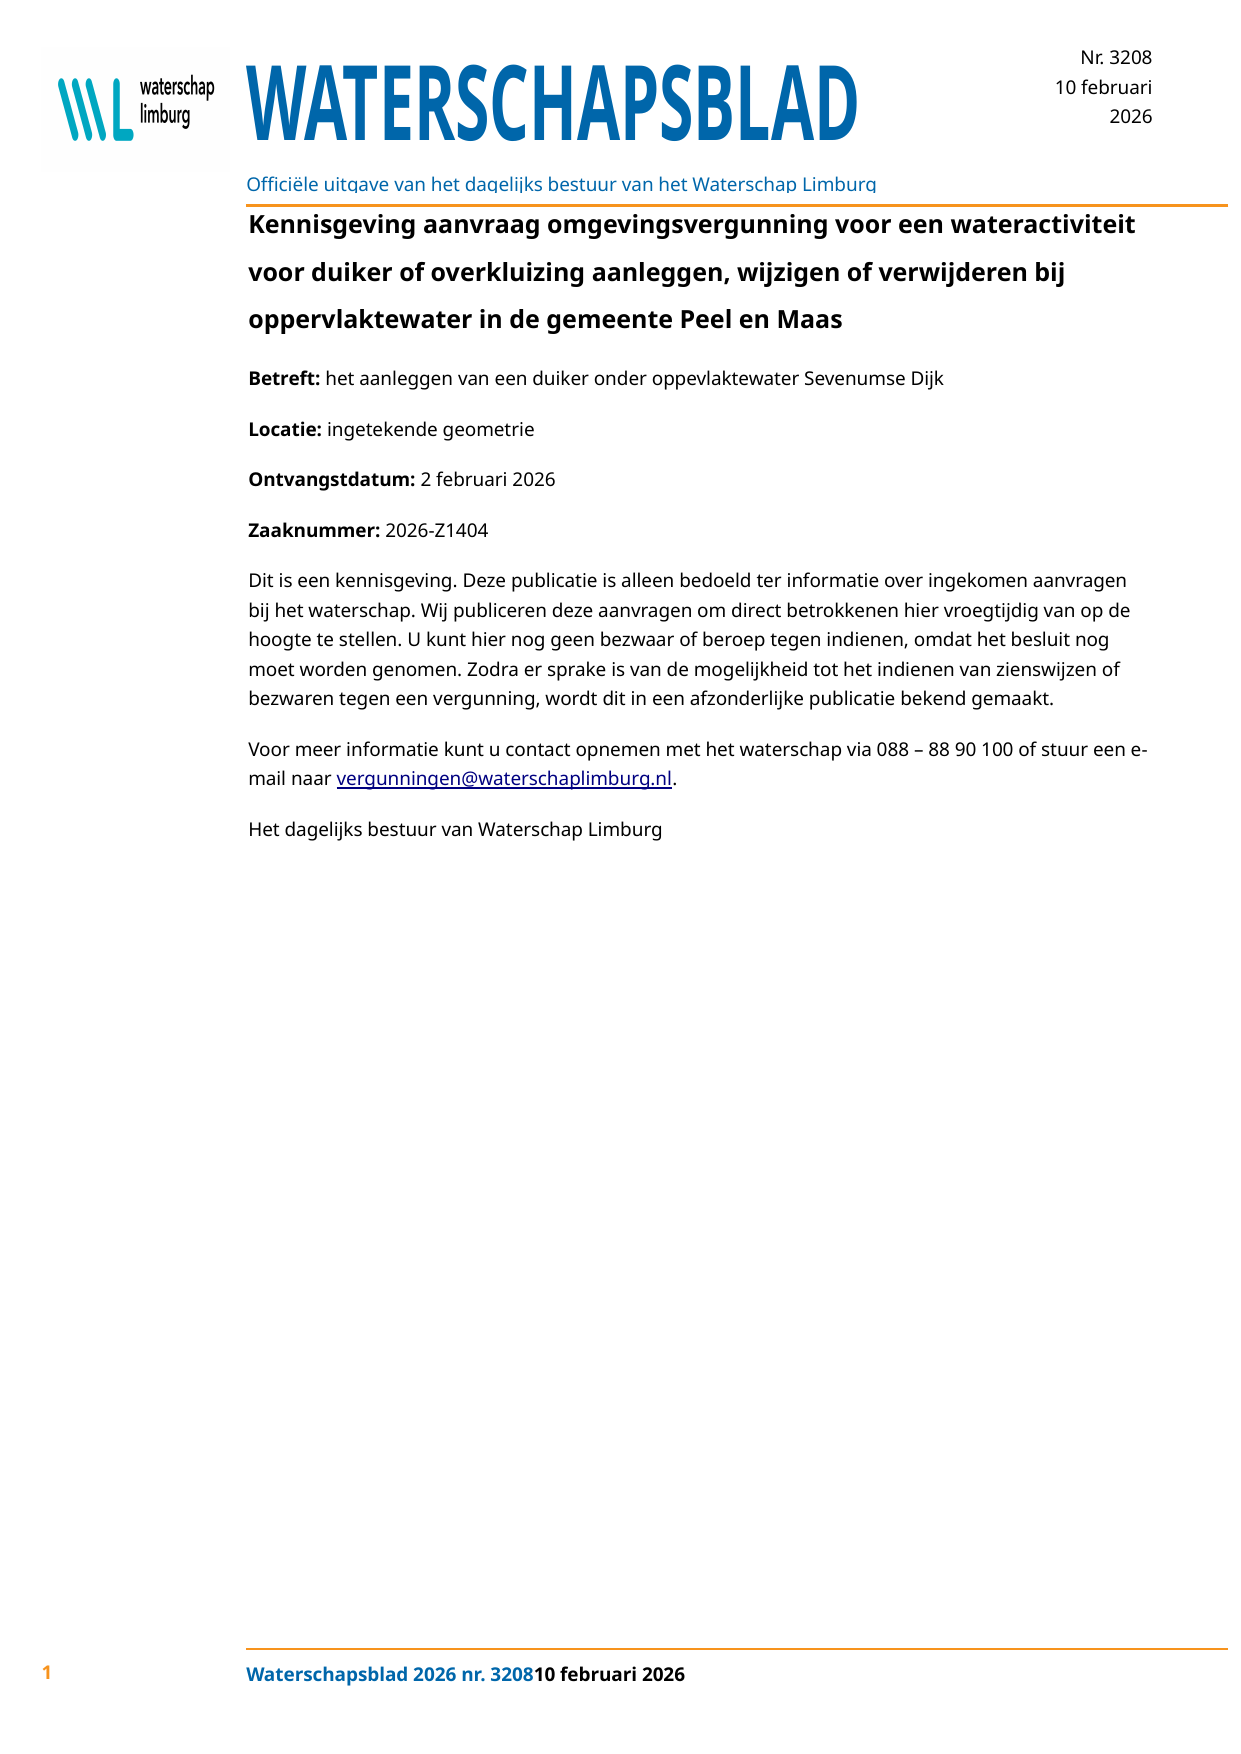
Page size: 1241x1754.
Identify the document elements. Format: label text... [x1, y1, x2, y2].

text Kennisgeving aanvraag omgevingsvergunning voor een wateractiviteit voor duiker of overkluizing aanleggen, wijzigen of verwijderen bij oppervlaktewater in de gemeente Peel en Maas [248, 207, 1152, 336]
text Zaaknummer: 2026-Z1404 [248, 517, 1152, 542]
text Locatie: ingetekende geometrie [248, 416, 1152, 442]
text Dit is een kennisgeving. Deze publicatie is alleen bedoeld ter informatie over ingekomen aanvragen bij het waterschap. Wij publiceren deze aanvragen om direct betrokkenen hier vroegtijdig van op de hoogte te stellen. U kunt hier nog geen bezwaar of beroep tegen indienen, omdat het besluit nog moet worden genomen. Zodra er sprake is van de mogelijkheid tot het indienen van zienswijzen of bezwaren tegen een vergunning, wordt dit in een afzonderlijke publicatie bekend gemaakt. [248, 567, 1152, 711]
picture [41, 47, 231, 172]
text Ontvangstdatum: 2 februari 2026 [248, 466, 1152, 492]
text Het dagelijks bestuur van Waterschap Limburg [248, 816, 1152, 842]
text Voor meer informatie kunt u contact opnemen met het waterschap via 088 – 88 90 100 of stuur een e-mail naar vergunningen@waterschaplimburg.nl. [248, 736, 1152, 791]
text Betreft: het aanleggen van een duiker onder oppevlaktewater Sevenumse Dijk [248, 366, 1152, 391]
